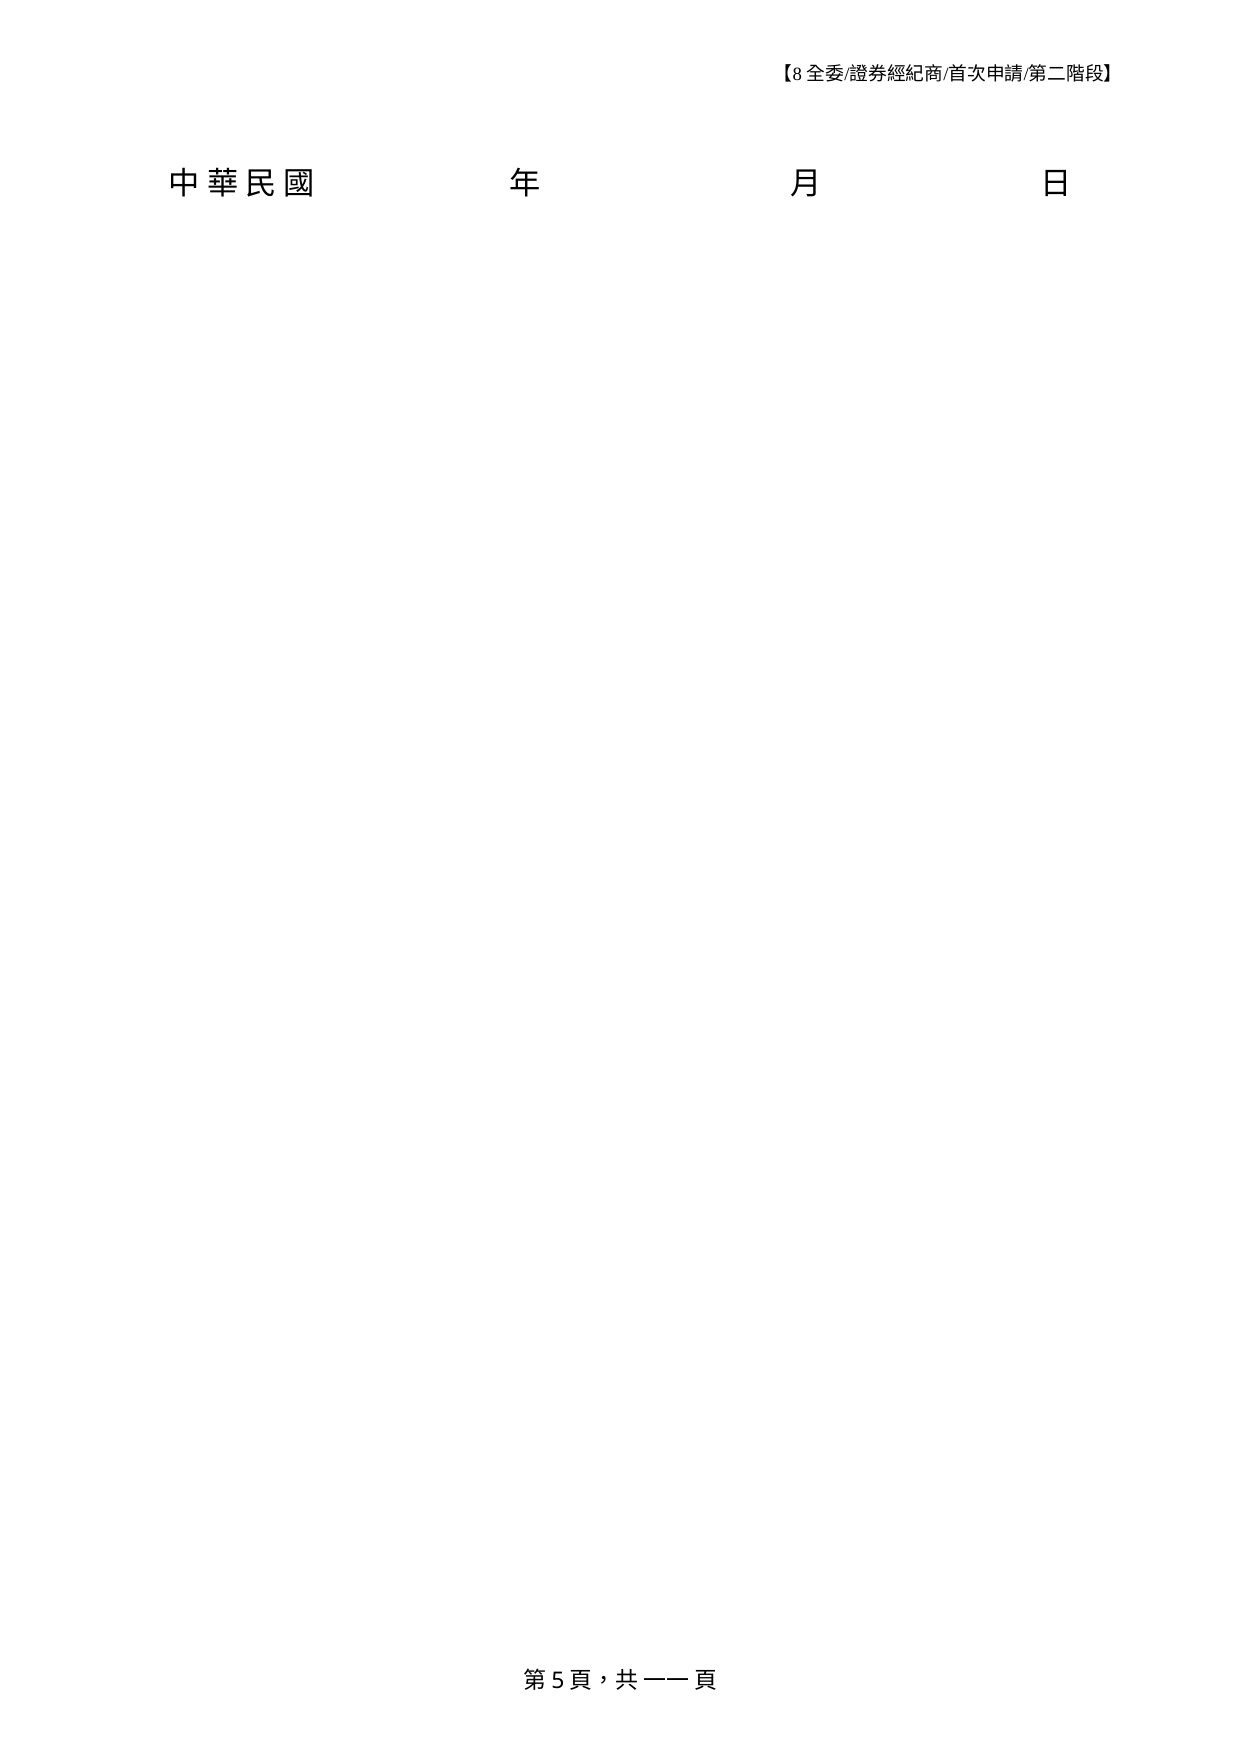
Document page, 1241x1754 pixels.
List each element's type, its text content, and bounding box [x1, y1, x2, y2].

text 中 華 民 國 年 月 日 [118, 144, 1122, 219]
